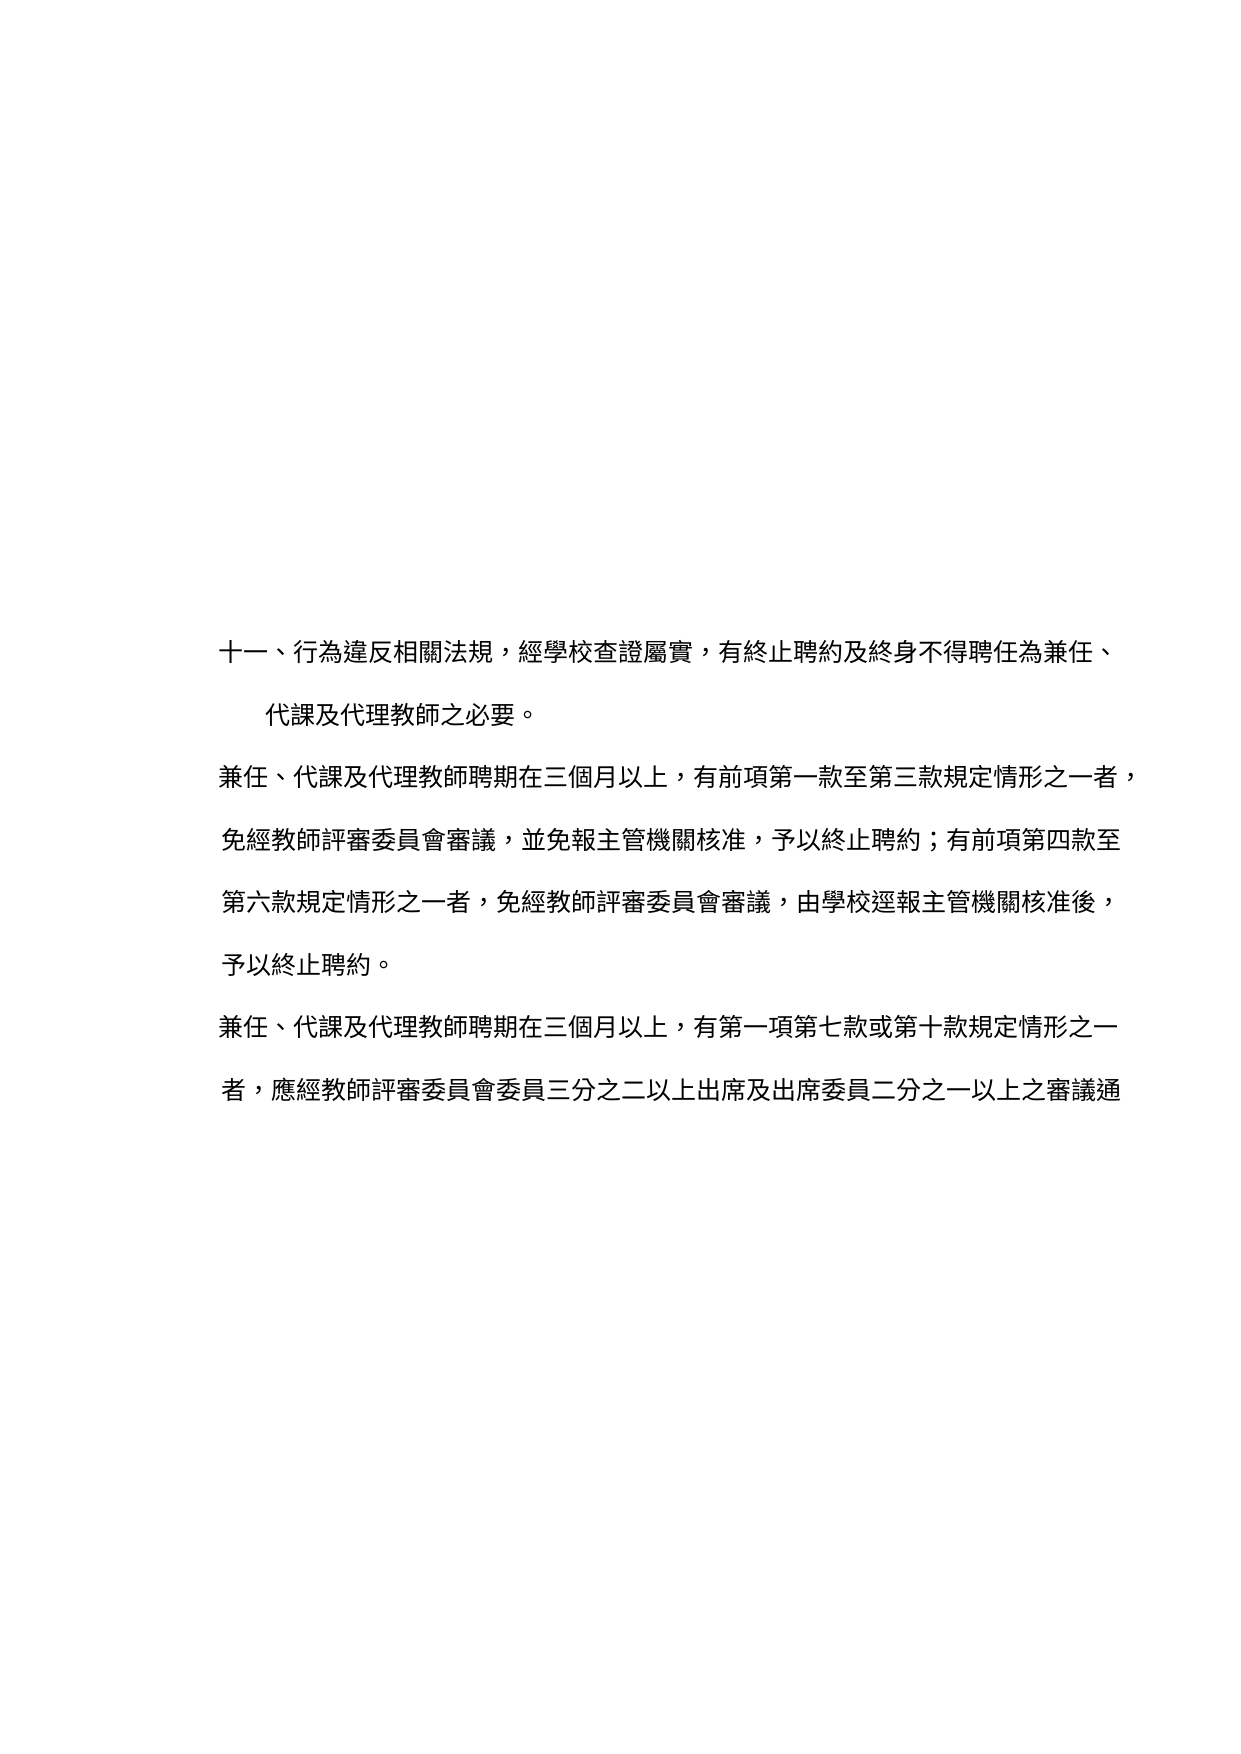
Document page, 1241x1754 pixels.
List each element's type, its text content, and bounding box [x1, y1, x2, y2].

text 兼任、代課及代理教師聘期在三個月以上，有第一項第七款或第十款規定情形之一者，應經教師評審委員會委員三分之二以上出席及出席委員二分之一以上之審議通 [218, 984, 1122, 1109]
text 十一、行為違反相關法規，經學校查證屬實，有終止聘約及終身不得聘任為兼任、代課及代理教師之必要。 [218, 609, 1122, 734]
text 兼任、代課及代理教師聘期在三個月以上，有前項第一款至第三款規定情形之一者，免經教師評審委員會審議，並免報主管機關核准，予以終止聘約；有前項第四款至第六款規定情形之一者，免經教師評審委員會審議，由學校逕報主管機關核准後，予以終止聘約。 [218, 734, 1122, 984]
